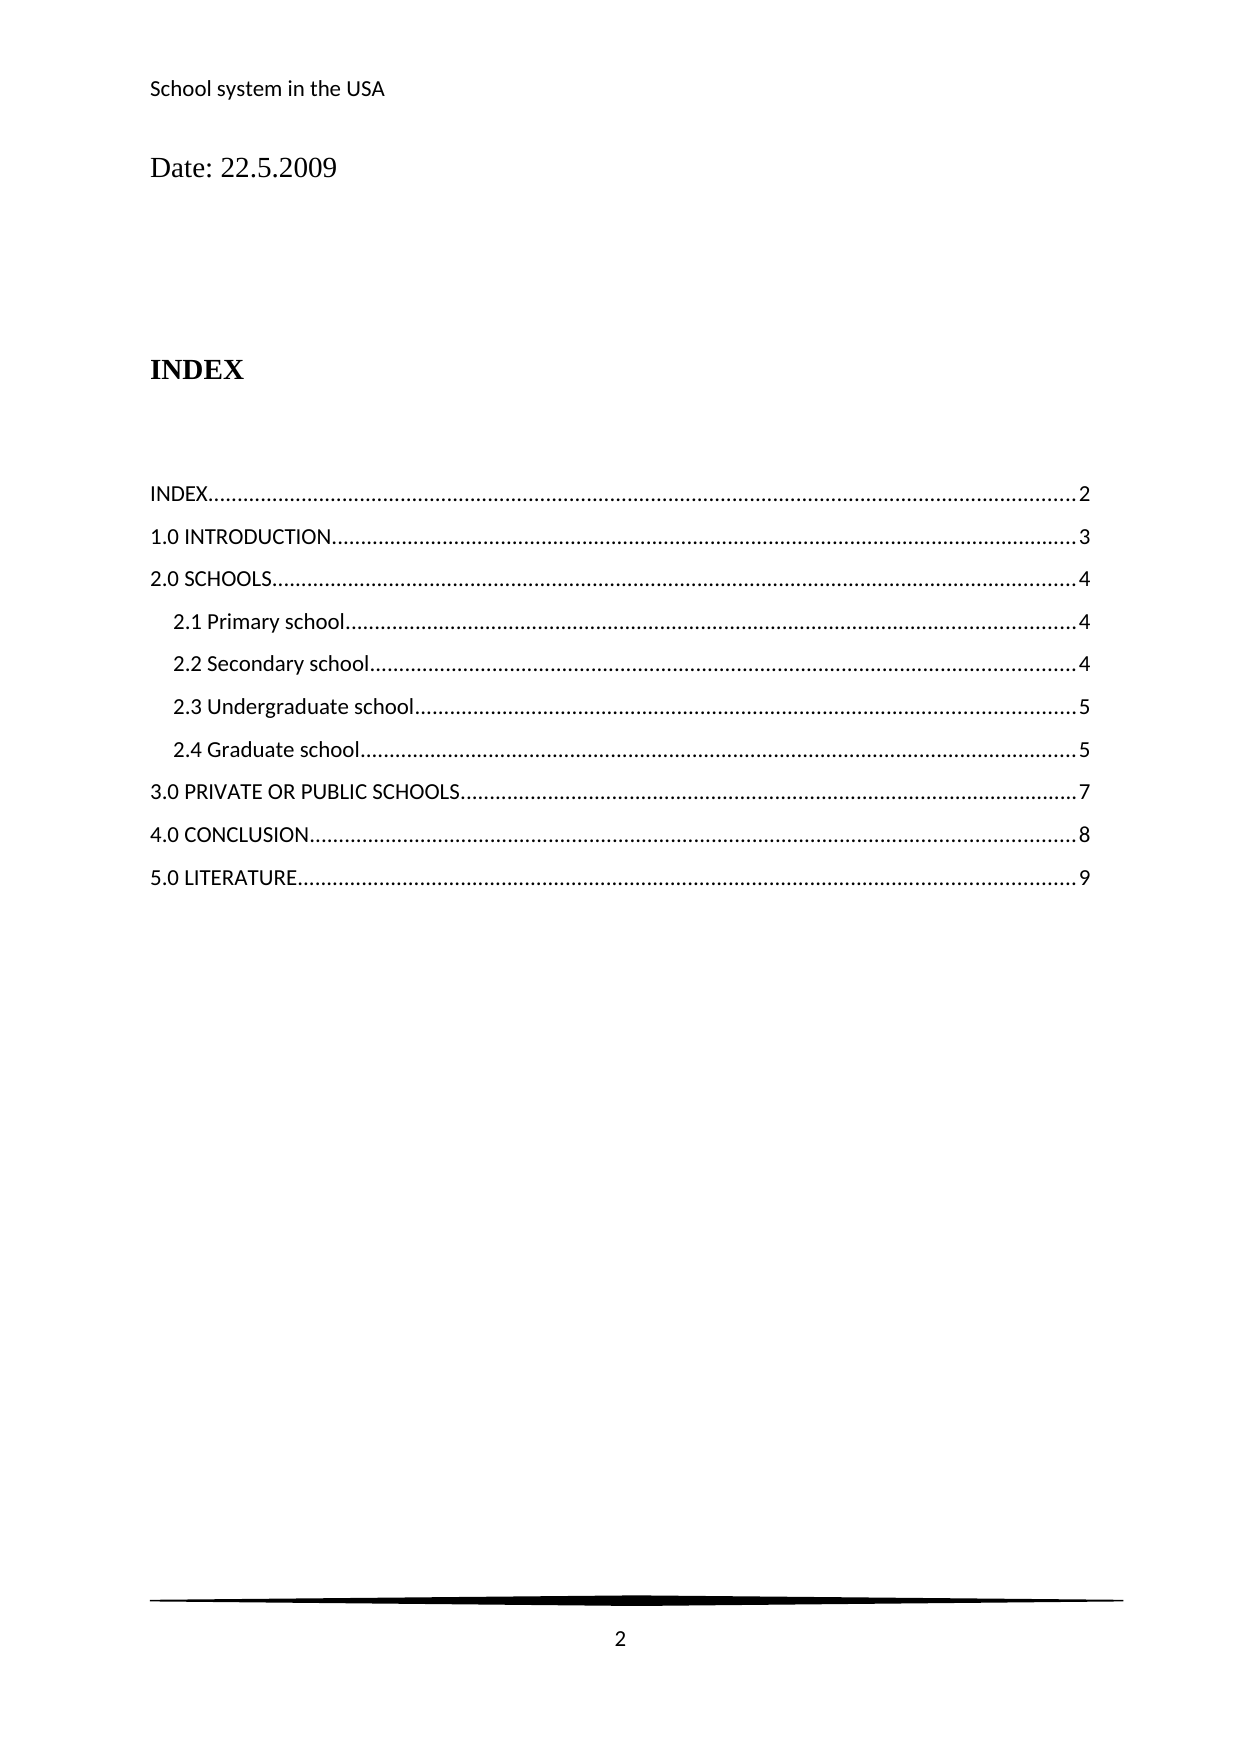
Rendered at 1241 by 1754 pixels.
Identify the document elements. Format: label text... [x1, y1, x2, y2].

text INDEX 2 [150, 479, 1090, 507]
text Date: 22.5.2009 [150, 150, 1090, 183]
text 2.4 Graduate school 5 [173, 735, 1090, 763]
text 2.0 SCHOOLS 4 [150, 564, 1090, 592]
text 4.0 CONCLUSION 8 [150, 820, 1090, 848]
text 2.2 Secondary school 4 [173, 649, 1090, 678]
text 1.0 INTRODUCTION 3 [150, 522, 1090, 550]
subtitle INDEX [150, 352, 1090, 386]
text 2.1 Primary school 4 [173, 607, 1090, 635]
text 3.0 PRIVATE OR PUBLIC SCHOOLS 7 [150, 777, 1090, 805]
text 5.0 LITERATURE 9 [150, 863, 1090, 891]
text 2.3 Undergraduate school 5 [173, 692, 1090, 720]
